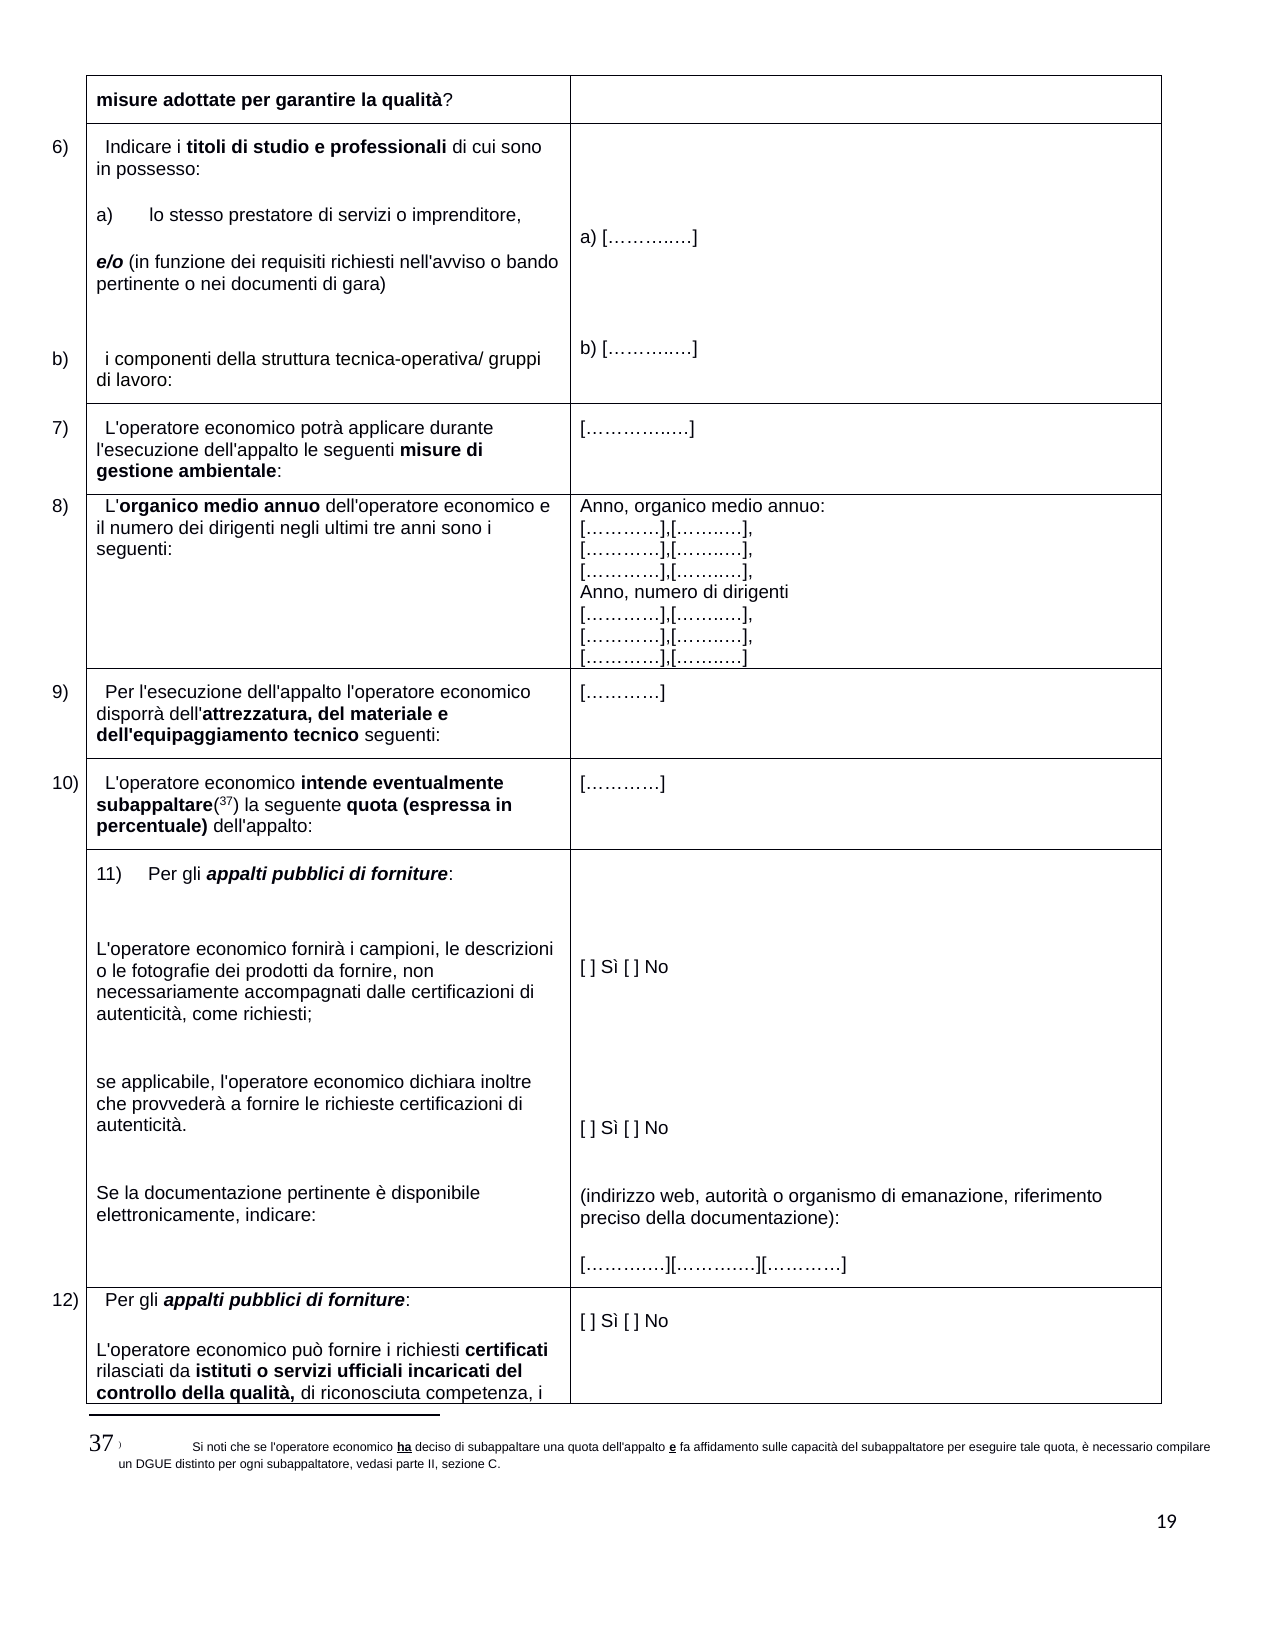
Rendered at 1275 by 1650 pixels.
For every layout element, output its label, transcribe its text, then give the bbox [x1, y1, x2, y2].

table_cell 12) Per gli appalti pubblici di forniture: L'operatore economico può fornire i richiesti certificati rilasciati da istituti o servizi ufficiali incaricati del controllo della qualità, di riconosciuta competenza, i quali attestino la conformità di prodotti ben individuati mediante riferimenti alle specifiche tecniche o norme indicate nell'avviso o bando pertinente o nei documenti di gara? In caso negativo, spiegare perché e precisare di quali altri mezzi di prova si dispone: Se la documentazione pertinente è disponibile elettronicamente, indicare: [87, 1288, 570, 1403]
table_cell 10) L'operatore economico intende eventualmente subappaltare() la seguente quota (espressa in percentuale) dell'appalto: [87, 759, 570, 849]
table_cell a) [………..…] b) [………..…] [571, 124, 1161, 403]
table_cell [ ] Sì [ ] No [ ] Sì [ ] No (indirizzo web, autorità o organismo di emanazione, riferimento preciso della documentazione): [……….…][……….…][…………] [571, 850, 1161, 1287]
table_cell Anno, organico medio annuo: […………],[……..…], […………],[……..…], […………],[……..…], Anno, numero di dirigenti […………],[……..…], […………],[……..…], […………],[……..…] [571, 495, 1161, 668]
table_cell […………] [571, 759, 1161, 849]
table_cell 9) Per l'esecuzione dell'appalto l'operatore economico disporrà dell'attrezzatura, del materiale e dell'equipaggiamento tecnico seguenti: [87, 669, 570, 758]
table_cell 7) L'operatore economico potrà applicare durante l'esecuzione dell'appalto le seguenti misure di gestione ambientale: [87, 404, 570, 494]
table_cell 5) Per la fornitura di prodotti o la prestazione di servizi complessi o, eccezionalmente, di prodotti o servizi richiesti per una finalità particolare: L'operatore economico consentirà l'esecuzione di verifiche() delle sue capacità di produzione o strutture tecniche e, se necessario, degli strumenti di studio e di ricerca di cui egli dispone, nonché delle misure adottate per garantire la qualità? [87, 76, 570, 123]
table_cell 6) Indicare i titoli di studio e professionali di cui sono in possesso: a) lo stesso prestatore di servizi o imprenditore, e/o (in funzione dei requisiti richiesti nell'avviso o bando pertinente o nei documenti di gara) b) i componenti della struttura tecnica-operativa/ gruppi di lavoro: [87, 124, 570, 403]
table_cell 8) L'organico medio annuo dell'operatore economico e il numero dei dirigenti negli ultimi tre anni sono i seguenti: [87, 495, 570, 668]
table_cell [571, 76, 1161, 123]
table_cell […………] [571, 669, 1161, 758]
table_cell 11) Per gli appalti pubblici di forniture: L'operatore economico fornirà i campioni, le descrizioni o le fotografie dei prodotti da fornire, non necessariamente accompagnati dalle certificazioni di autenticità, come richiesti; se applicabile, l'operatore economico dichiara inoltre che provvederà a fornire le richieste certificazioni di autenticità. Se la documentazione pertinente è disponibile elettronicamente, indicare: [87, 850, 570, 1287]
table_cell […………..…] [571, 404, 1161, 494]
table_cell [ ] Sì [ ] No [571, 1288, 1161, 1403]
